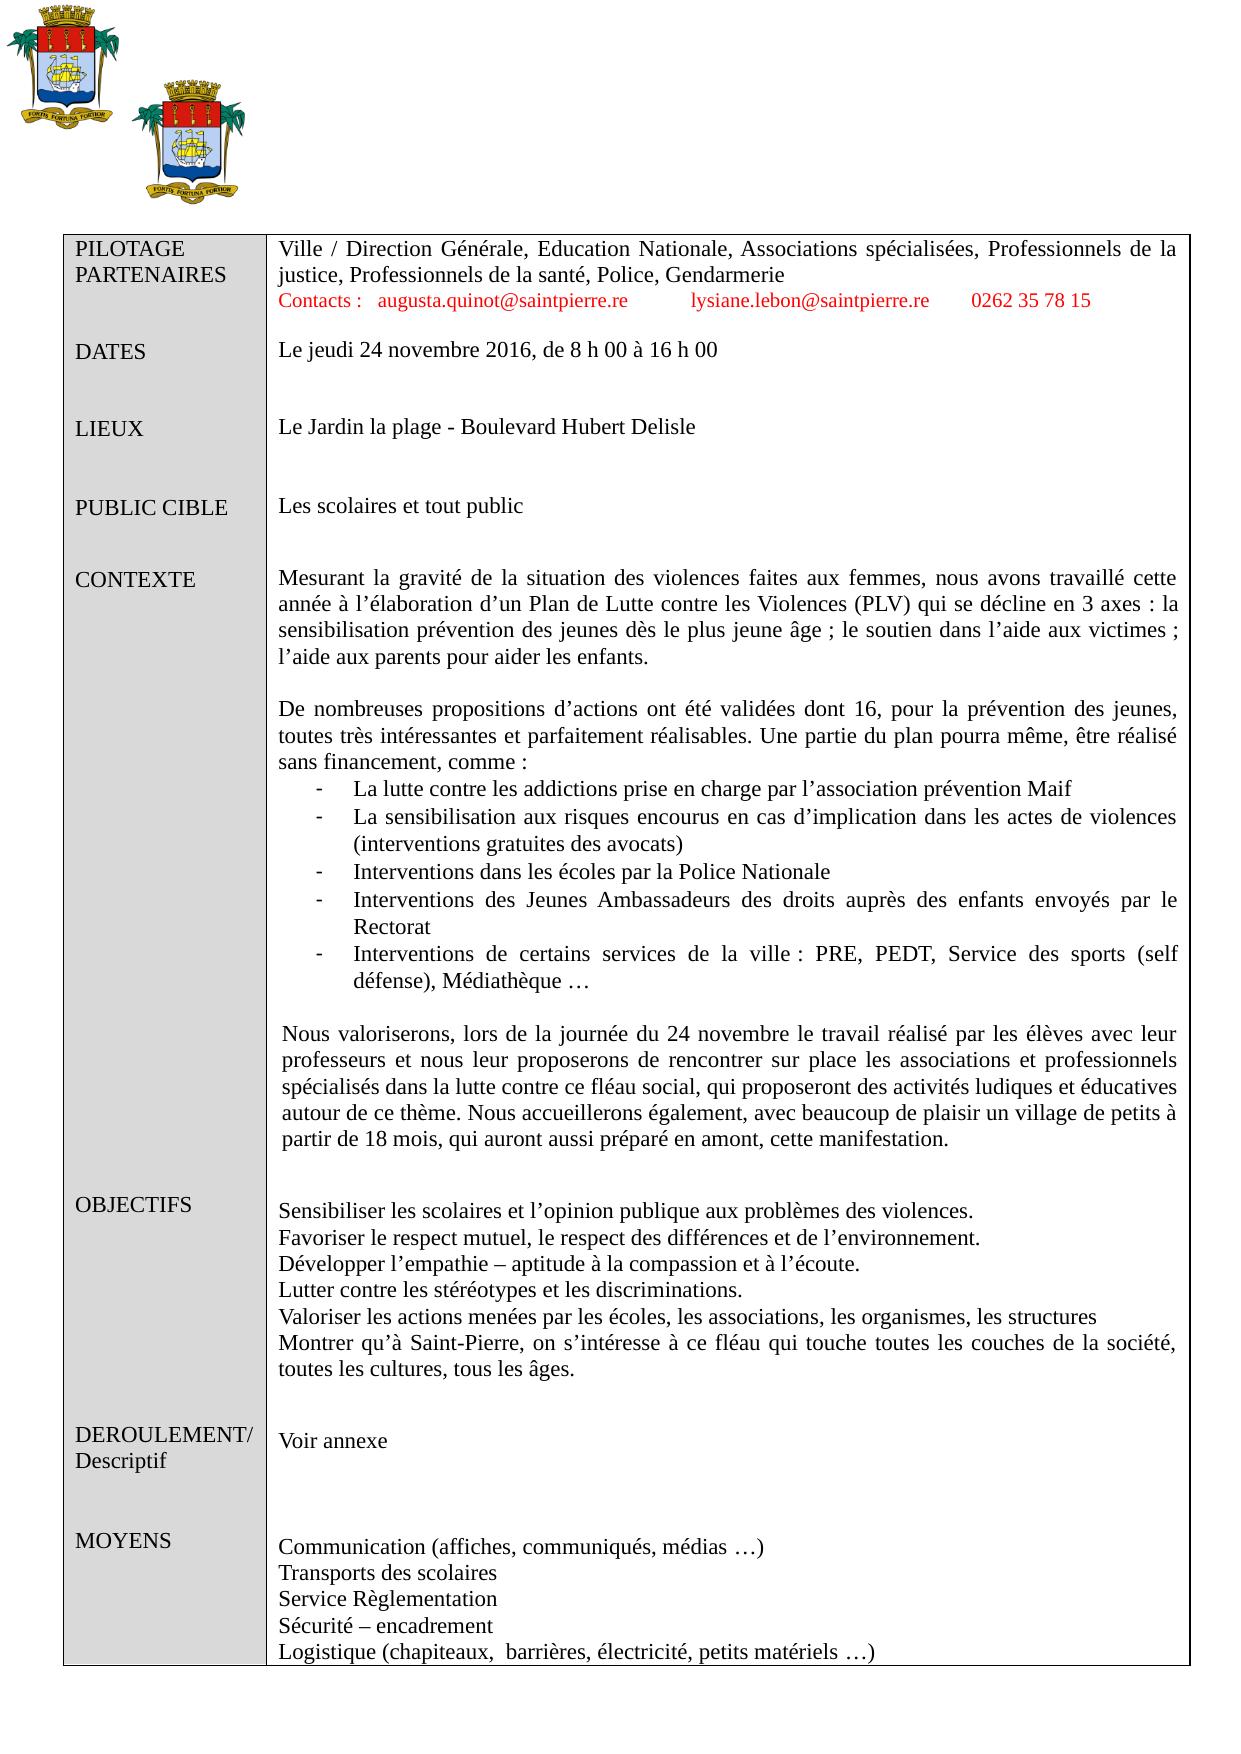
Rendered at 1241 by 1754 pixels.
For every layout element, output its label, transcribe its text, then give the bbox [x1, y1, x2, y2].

table_header Ville / Direction Générale, Education Nationale, Associations spécialisées, Professionnels de la justice, Professionnels de la santé, Police, Gendarmerie Contacts : augusta.quinot@saintpierre.re lysiane.lebon@saintpierre.re 0262 35 78 15 Le jeudi 24 novembre 2016, de 8 h 00 à 16 h 00 Le Jardin la plage - Boulevard Hubert Delisle Les scolaires et tout public Mesurant la gravité de la situation des violences faites aux femmes, nous avons travaillé cette année à l’élaboration d’un Plan de Lutte contre les Violences (PLV) qui se décline en 3 axes : la sensibilisation prévention des jeunes dès le plus jeune âge ; le soutien dans l’aide aux victimes ; l’aide aux parents pour aider les enfants. De nombreuses propositions d’actions ont été validées dont 16, pour la prévention des jeunes, toutes très intéressantes et parfaitement réalisables. Une partie du plan pourra même, être réalisé sans financement, comme : La lutte contre les addictions prise en charge par l’association prévention Maif La sensibilisation aux risques encourus en cas d’implication dans les actes de violences (interventions gratuites des avocats) Interventions dans les écoles par la Police Nationale Interventions des Jeunes Ambassadeurs des droits auprès des enfants envoyés par le Rectorat Interventions de certains services de la ville : PRE, PEDT, Service des sports (self défense), Médiathèque … Nous valoriserons, lors de la journée du 24 novembre le travail réalisé par les élèves avec leur professeurs et nous leur proposerons de rencontrer sur place les associations et professionnels spécialisés dans la lutte contre ce fléau social, qui proposeront des activités ludiques et éducatives autour de ce thème. Nous accueillerons également, avec beaucoup de plaisir un village de petits à partir de 18 mois, qui auront aussi préparé en amont, cette manifestation. Sensibiliser les scolaires et l’opinion publique aux problèmes des violences. Favoriser le respect mutuel, le respect des différences et de l’environnement. Développer l’empathie – aptitude à la compassion et à l’écoute. Lutter contre les stéréotypes et les discriminations. Valoriser les actions menées par les écoles, les associations, les organismes, les structures Montrer qu’à Saint-Pierre, on s’intéresse à ce fléau qui touche toutes les couches de la société, toutes les cultures, tous les âges. Voir annexe Communication (affiches, communiqués, médias …) Transports des scolaires Service Règlementation Sécurité – encadrement Logistique (chapiteaux, barrières, électricité, petits matériels …) [267, 235, 1189, 1664]
picture [0, 0, 251, 209]
table_header PILOTAGE PARTENAIRES DATES LIEUX PUBLIC CIBLE CONTEXTE OBJECTIFS DEROULEMENT/ Descriptif MOYENS [64, 235, 266, 1664]
